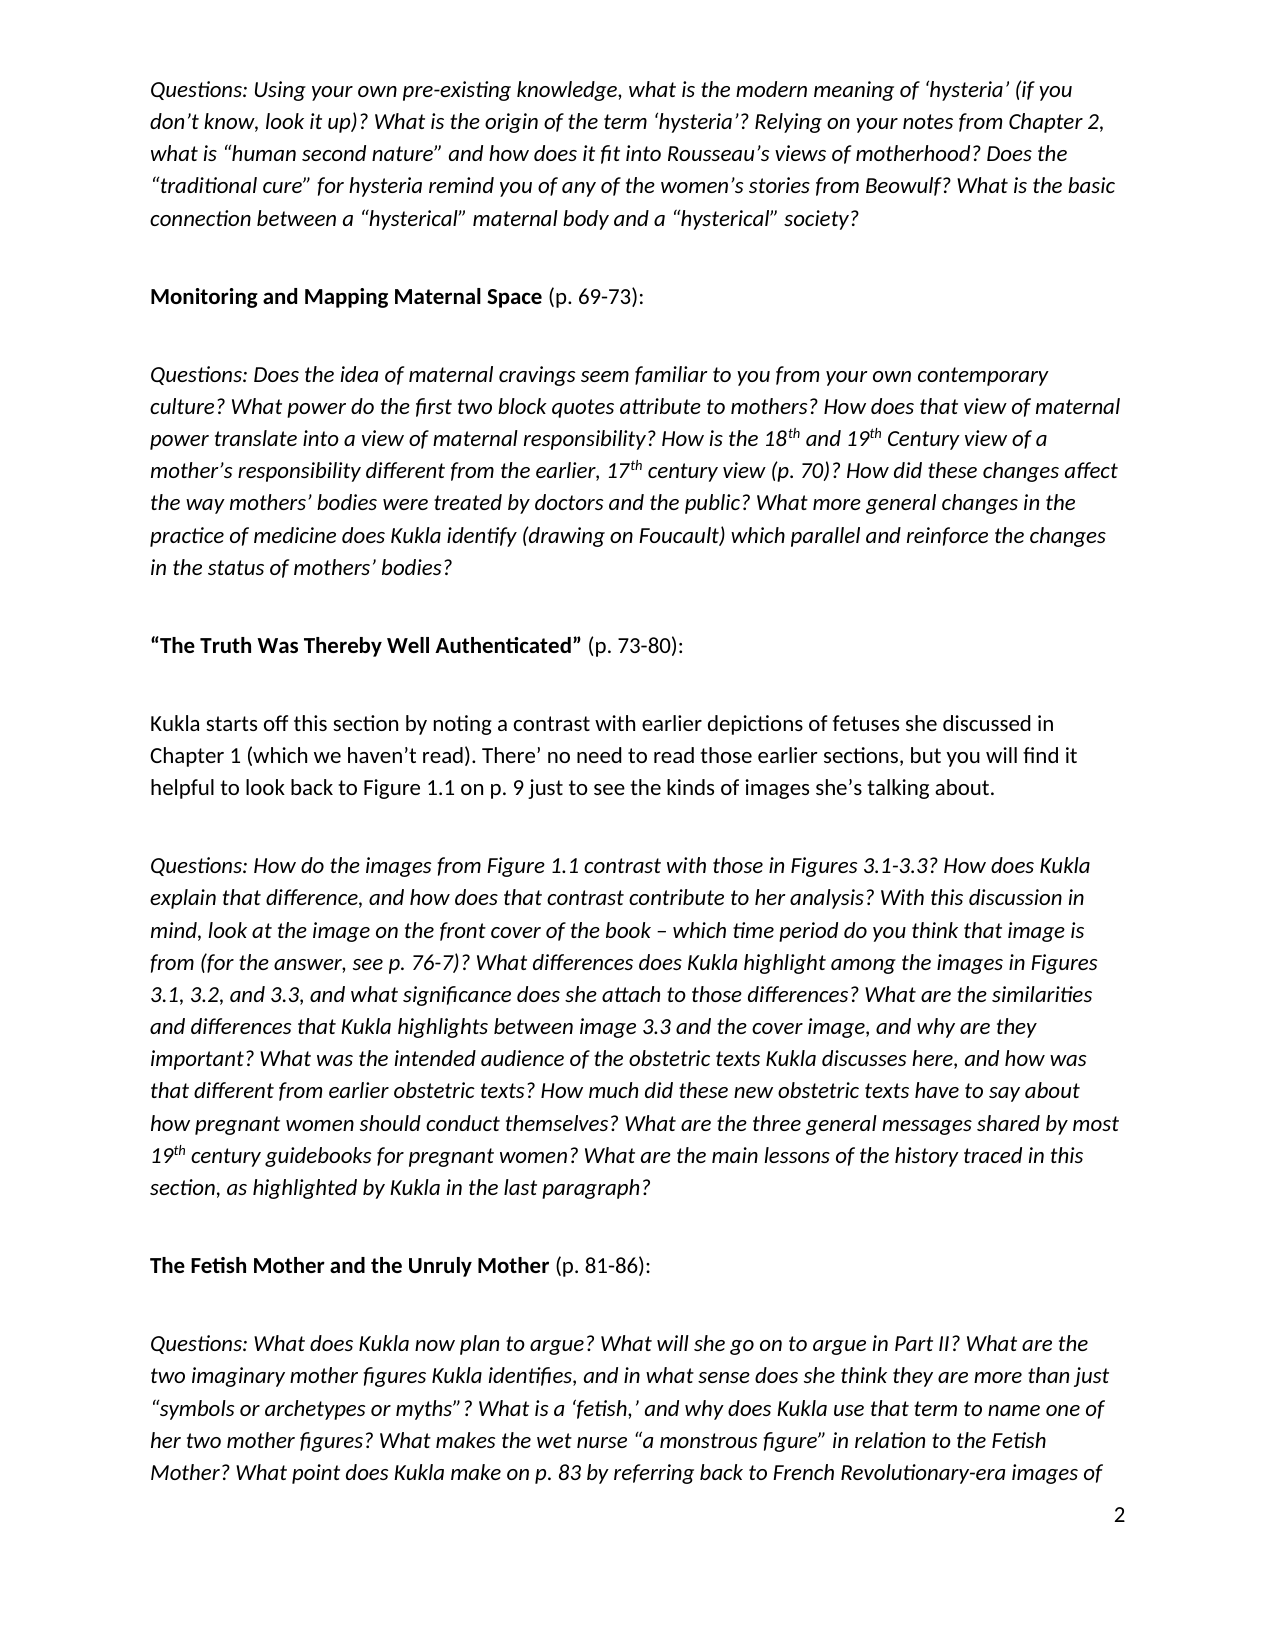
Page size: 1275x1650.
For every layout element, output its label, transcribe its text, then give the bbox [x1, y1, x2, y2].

text Questions: Using your own pre-existing knowledge, what is the modern meaning of ‘hysteria’ (if you don’t know, look it up)? What is the origin of the term ‘hysteria’? Relying on your notes from Chapter 2, what is “human second nature” and how does it fit into Rousseau’s views of motherhood? Does the “traditional cure” for hysteria remind you of any of the women’s stories from Beowulf? What is the basic connection between a “hysterical” maternal body and a “hysterical” society? [150, 75, 1125, 232]
text Questions: Does the idea of maternal cravings seem familiar to you from your own contemporary culture? What power do the first two block quotes attribute to mothers? How does that view of maternal power translate into a view of maternal responsibility? How is the 18th and 19th Century view of a mother’s responsibility different from the earlier, 17th century view (p. 70)? How did these changes affect the way mothers’ bodies were treated by doctors and the public? What more general changes in the practice of medicine does Kukla identify (drawing on Foucault) which parallel and reinforce the changes in the status of mothers’ bodies? [150, 360, 1125, 581]
text Kukla starts off this section by noting a contrast with earlier depictions of fetuses she discussed in Chapter 1 (which we haven’t read). There’ no need to read those earlier sections, but you will find it helpful to look back to Figure 1.1 on p. 9 just to see the kinds of images she’s talking about. [150, 709, 1125, 801]
text Questions: How do the images from Figure 1.1 contrast with those in Figures 3.1-3.3? How does Kukla explain that difference, and how does that contrast contribute to her analysis? With this discussion in mind, look at the image on the front cover of the book – which time period do you think that image is from (for the answer, see p. 76-7)? What differences does Kukla highlight among the images in Figures 3.1, 3.2, and 3.3, and what significance does she attach to those differences? What are the similarities and differences that Kukla highlights between image 3.3 and the cover image, and why are they important? What was the intended audience of the obstetric texts Kukla discusses here, and how was that different from earlier obstetric texts? How much did these new obstetric texts have to say about how pregnant women should conduct themselves? What are the three general messages shared by most 19th century guidebooks for pregnant women? What are the main lessons of the history traced in this section, as highlighted by Kukla in the last paragraph? [150, 851, 1125, 1201]
text Questions: What does Kukla now plan to argue? What will she go on to argue in Part II? What are the two imaginary mother figures Kukla identifies, and in what sense does she think they are more than just “symbols or archetypes or myths”? What is a ‘fetish,’ and why does Kukla use that term to name one of her two mother figures? What makes the wet nurse “a monstrous figure” in relation to the Fetish Mother? What point does Kukla make on p. 83 by referring back to French Revolutionary-era images of [150, 1329, 1125, 1486]
text The Fetish Mother and the Unruly Mother (p. 81-86): [150, 1251, 1125, 1279]
text Monitoring and Mapping Maternal Space (p. 69-73): [150, 282, 1125, 310]
text “The Truth Was Thereby Well Authenticated” (p. 73-80): [150, 631, 1125, 659]
